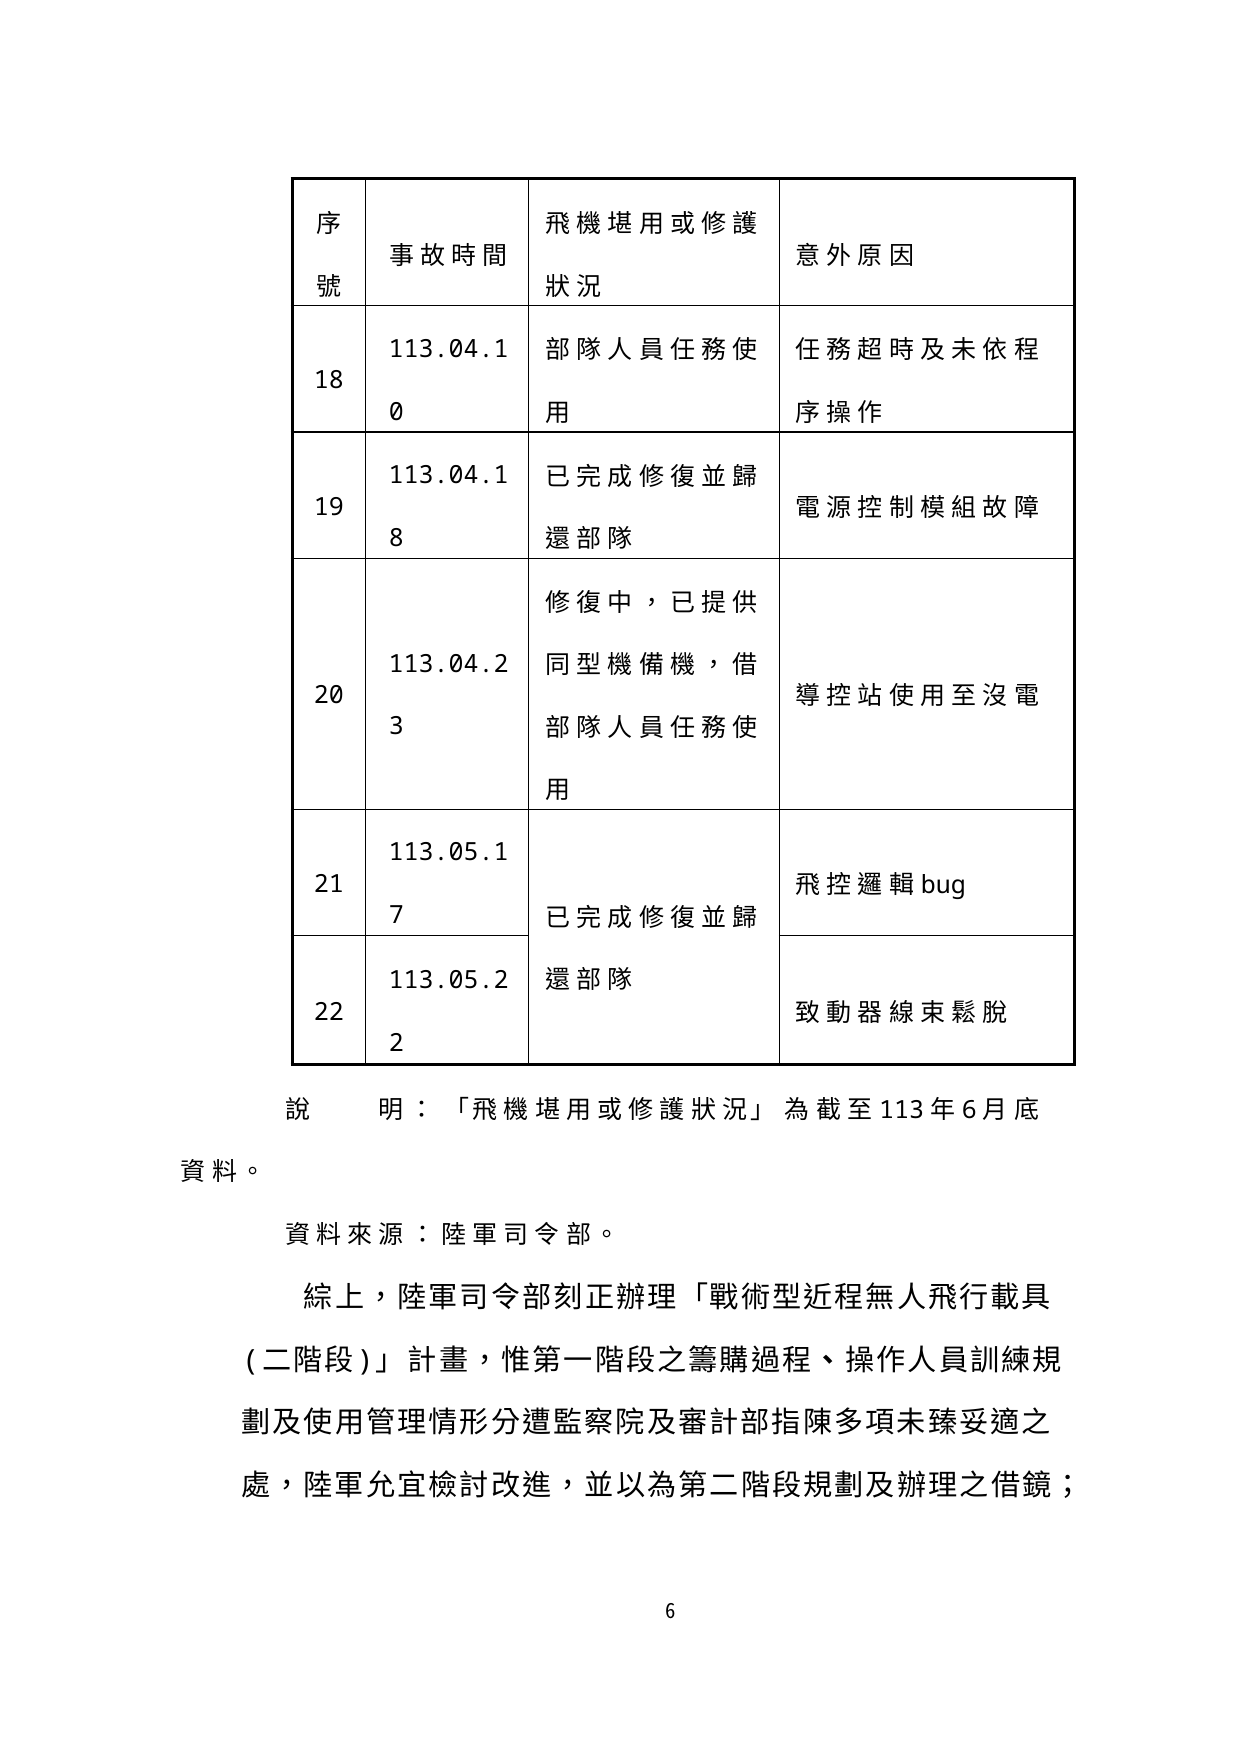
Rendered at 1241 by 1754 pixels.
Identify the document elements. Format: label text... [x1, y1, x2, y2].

table_cell 22 [294, 936, 365, 1063]
table_cell 113.04.23 [366, 559, 528, 808]
text 說 明：「飛機堪用或修護狀況」為截至113年6月底資料。 [177, 1066, 1063, 1191]
table_cell 修復中，已提供同型機備機，借部隊人員任務使用 [529, 559, 779, 808]
table_header 序號 [294, 180, 365, 305]
table_cell 113.04.18 [366, 433, 528, 557]
table_cell 致動器線束鬆脫 [780, 936, 1073, 1063]
table_cell 19 [294, 433, 365, 557]
table_cell 20 [294, 559, 365, 808]
table_cell 已完成修復並歸還部隊 [529, 433, 779, 557]
table_cell 已完成修復並歸還部隊 [529, 810, 779, 1063]
table_header 飛機堪用或修護狀況 [529, 180, 779, 305]
table_cell 部隊人員任務使用 [529, 306, 779, 431]
table_cell 21 [294, 810, 365, 934]
table_cell 113.04.10 [366, 306, 528, 431]
table_cell 113.05.22 [366, 936, 528, 1063]
table_header 意外原因 [780, 180, 1073, 305]
table_cell 導控站使用至沒電 [780, 559, 1073, 808]
table_cell 113.05.17 [366, 810, 528, 934]
table_cell 18 [294, 306, 365, 431]
text 資料來源：陸軍司令部。 [281, 1191, 1063, 1253]
table_cell 任務超時及未依程序操作 [780, 306, 1073, 431]
table_cell 電源控制模組故障 [780, 433, 1073, 557]
table_cell 飛控邏輯bug [780, 810, 1073, 934]
table_header 事故時間 [366, 180, 528, 305]
text 綜上，陸軍司令部刻正辦理「戰術型近程無人飛行載具(二階段)」計畫，惟第一階段之籌購過程、操作人員訓練規劃及使用管理情形分遭監察院及審計部指陳多項未臻妥適之處，陸軍允宜檢討改進，並以為第二階段規劃及辦理之借鏡；復查第一階段籌獲飛行載具，截至113年6月底止仍迭有合格操作人員人數不足或意外事故等情事發生，亦宜加強操作人員之培訓工作。 [236, 1253, 1063, 1503]
